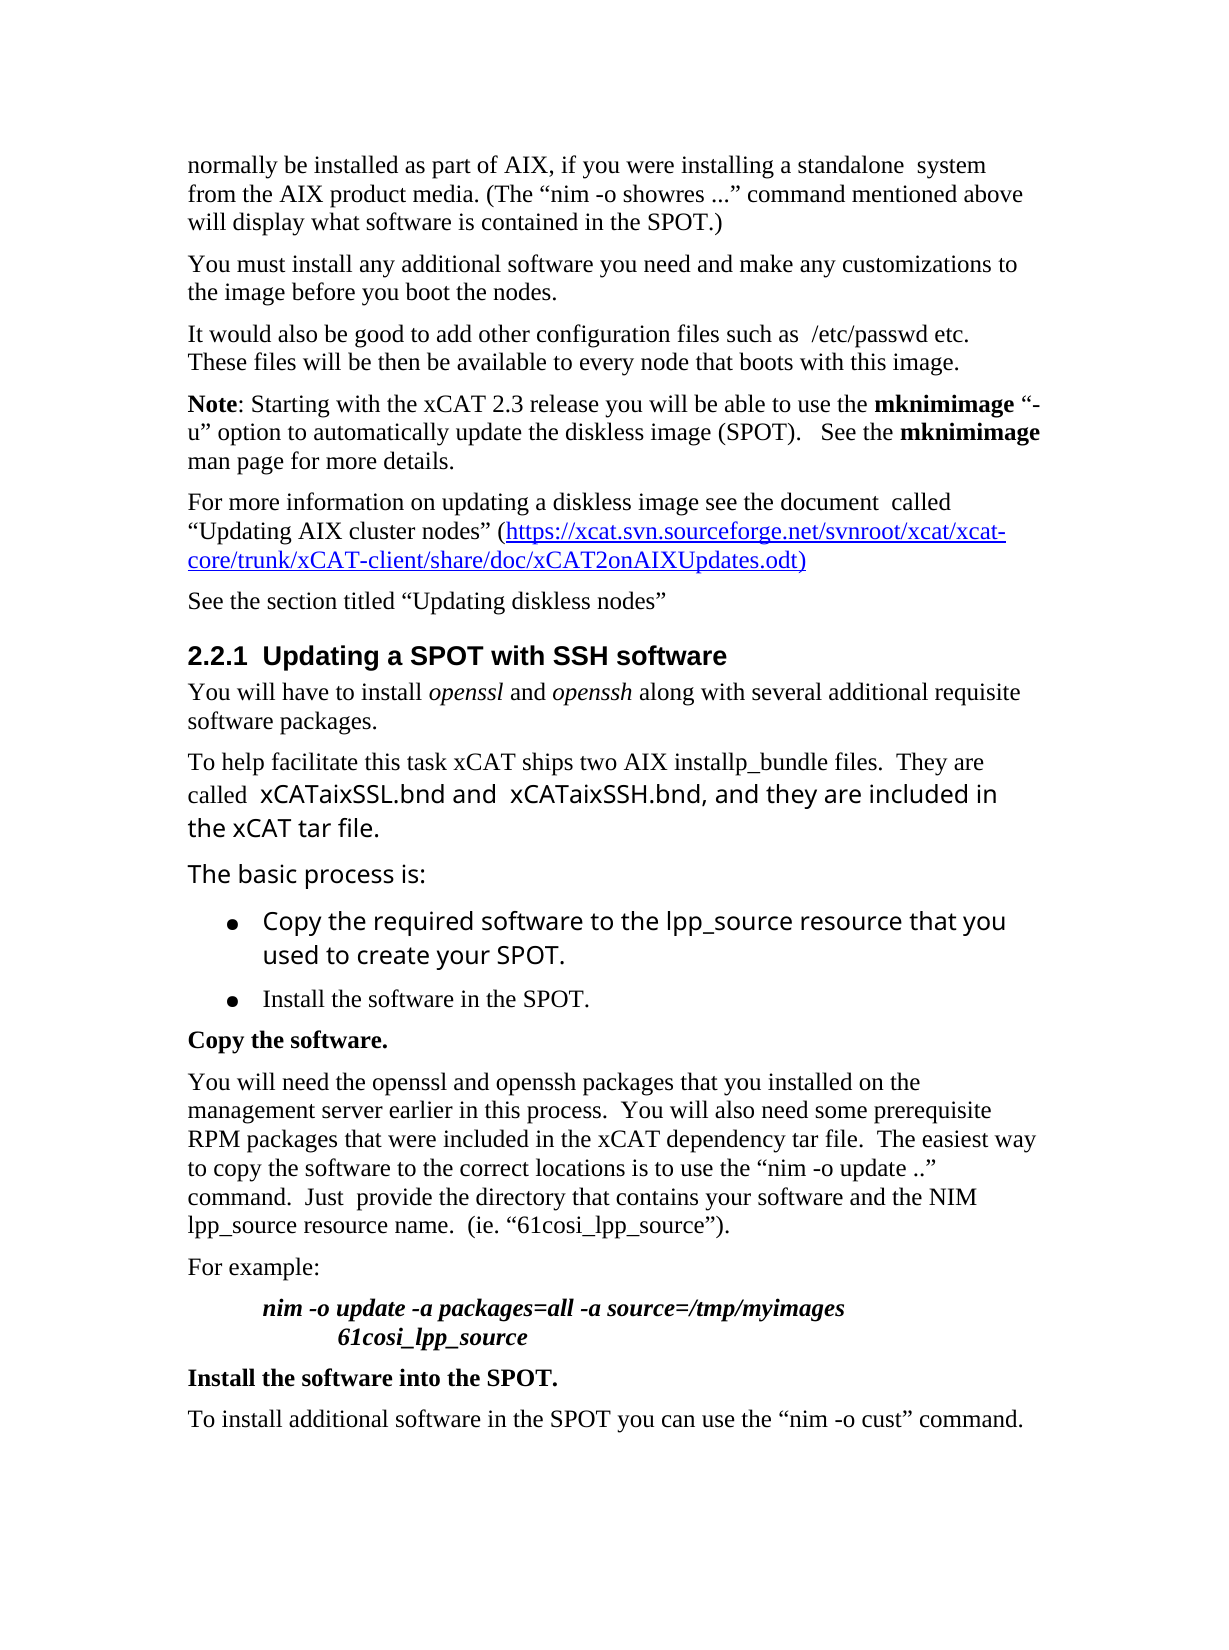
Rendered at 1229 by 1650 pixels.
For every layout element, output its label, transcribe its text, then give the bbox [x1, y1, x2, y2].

text For more information on updating a diskless image see the document called “Updating AIX cluster nodes” (https://xcat.svn.sourceforge.net/svnroot/xcat/xcat-core/trunk/xCAT-client/share/doc/xCAT2onAIXUpdates.odt) [187, 487, 1041, 574]
text See the section titled “Updating diskless nodes” [187, 586, 1041, 615]
text You will need the openssl and openssh packages that you installed on the management server earlier in this process. You will also need some prerequisite RPM packages that were included in the xCAT dependency tar file. The easiest way to copy the software to the correct locations is to use the “nim -o update ..” command. Just provide the directory that contains your software and the NIM lpp_source resource name. (ie. “61cosi_lpp_source”). [187, 1067, 1041, 1239]
text nim -o update -a packages=all -a source=/tmp/myimages 61cosi_lpp_source [187, 1293, 1041, 1350]
list Install the software in the SPOT. [225, 984, 1041, 1013]
list normally be installed as part of AIX, if you were installing a standalone system from the AIX product media. (The “nim -o showres ...” command mentioned above will display what software is contained in the SPOT.) [150, 150, 1041, 236]
subtitle Updating a SPOT with SSH software [187, 640, 1041, 671]
text You will have to install openssl and openssh along with several additional requisite software packages. [187, 677, 1041, 735]
text Install the software into the SPOT. [187, 1363, 1041, 1392]
list Copy the required software to the lpp_source resource that you used to create your SPOT. [225, 903, 1041, 972]
text Note: Starting with the xCAT 2.3 release you will be able to use the mknimimage “-u” option to automatically update the diskless image (SPOT). See the mknimimage man page for more details. [187, 389, 1041, 475]
text You must install any additional software you need and make any customizations to the image before you boot the nodes. [187, 249, 1041, 306]
text To help facilitate this task xCAT ships two AIX installp_bundle files. They are called xCATaixSSL.bnd and xCATaixSSH.bnd, and they are included in the xCAT tar file. [187, 747, 1041, 844]
text To install additional software in the SPOT you can use the “nim -o cust” command. [187, 1404, 1041, 1433]
text Copy the software. [187, 1025, 1041, 1054]
text It would also be good to add other configuration files such as /etc/passwd etc. These files will be then be available to every node that boots with this image. [187, 319, 1041, 376]
text The basic process is: [187, 857, 1041, 891]
text For example: [187, 1252, 1041, 1280]
